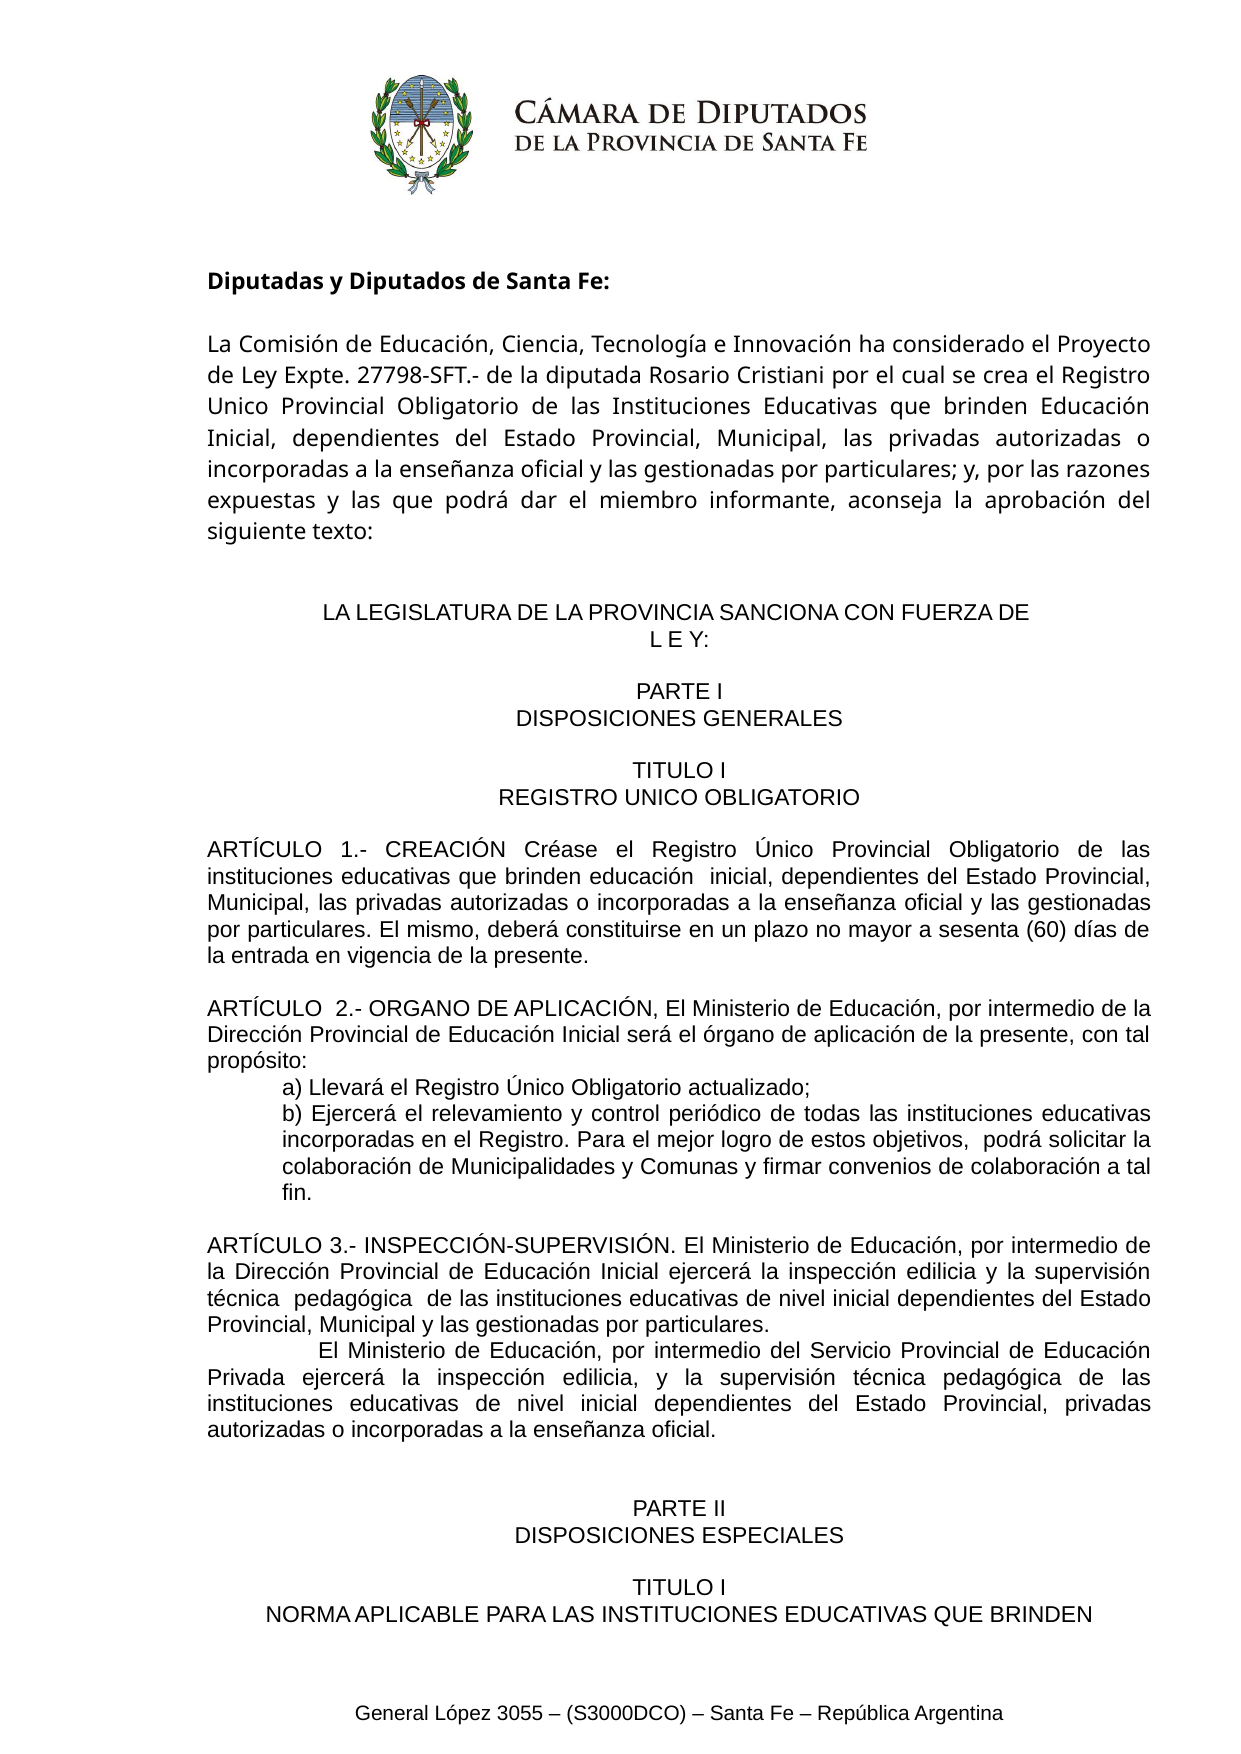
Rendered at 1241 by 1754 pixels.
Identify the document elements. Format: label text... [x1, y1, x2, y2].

text REGISTRO UNICO OBLIGATORIO [207, 784, 1152, 810]
text ARTÍCULO 1.- CREACIÓN Créase el Registro Único Provincial Obligatorio de las instituciones educativas que brinden educación inicial, dependientes del Estado Provincial, Municipal, las privadas autorizadas o incorporadas a la enseñanza oficial y las gestionadas por particulares. El mismo, deberá constituirse en un plazo no mayor a sesenta (60) días de la entrada en vigencia de la presente. [207, 836, 1152, 968]
text DISPOSICIONES ESPECIALES [207, 1522, 1152, 1548]
text PARTE II [207, 1495, 1152, 1522]
text ARTÍCULO 3.- INSPECCIÓN-SUPERVISIÓN. El Ministerio de Educación, por intermedio de la Dirección Provincial de Educación Inicial ejercerá la inspección edilicia y la supervisión técnica pedagógica de las instituciones educativas de nivel inicial dependientes del Estado Provincial, Municipal y las gestionadas por particulares. [207, 1232, 1152, 1337]
text TITULO I [207, 757, 1152, 784]
text El Ministerio de Educación, por intermedio del Servicio Provincial de Educación Privada ejercerá la inspección edilicia, y la supervisión técnica pedagógica de las instituciones educativas de nivel inicial dependientes del Estado Provincial, privadas autorizadas o incorporadas a la enseñanza oficial. [207, 1337, 1152, 1443]
text Diputadas y Diputados de Santa Fe: [207, 265, 1152, 297]
text PARTE I [207, 678, 1152, 705]
text L E Y: [207, 626, 1152, 652]
text ARTÍCULO 2.- ORGANO DE APLICACIÓN, El Ministerio de Educación, por intermedio de la Dirección Provincial de Educación Inicial será el órgano de aplicación de la presente, con tal propósito: [207, 994, 1152, 1074]
text La Comisión de Educación, Ciencia, Tecnología e Innovación ha considerado el Proyecto de Ley Expte. 27798-SFT.- de la diputada Rosario Cristiani por el cual se crea el Registro Unico Provincial Obligatorio de las Instituciones Educativas que brinden Educación Inicial, dependientes del Estado Provincial, Municipal, las privadas autorizadas o incorporadas a la enseñanza oficial y las gestionadas por particulares; y, por las razones expuestas y las que podrá dar el miembro informante, aconseja la aprobación del siguiente texto: [207, 328, 1152, 547]
picture [370, 75, 867, 199]
list b) Ejercerá el relevamiento y control periódico de todas las instituciones educativas incorporadas en el Registro. Para el mejor logro de estos objetivos, podrá solicitar la colaboración de Municipalidades y Comunas y firmar convenios de colaboración a tal fin. [244, 1100, 1152, 1205]
text NORMA APLICABLE PARA LAS INSTITUCIONES EDUCATIVAS QUE BRINDEN [207, 1601, 1152, 1627]
text DISPOSICIONES GENERALES [207, 705, 1152, 731]
text TITULO I [207, 1574, 1152, 1601]
text LA LEGISLATURA DE LA PROVINCIA SANCIONA CON FUERZA DE [207, 599, 1152, 626]
list a) Llevará el Registro Único Obligatorio actualizado; [244, 1074, 1152, 1100]
